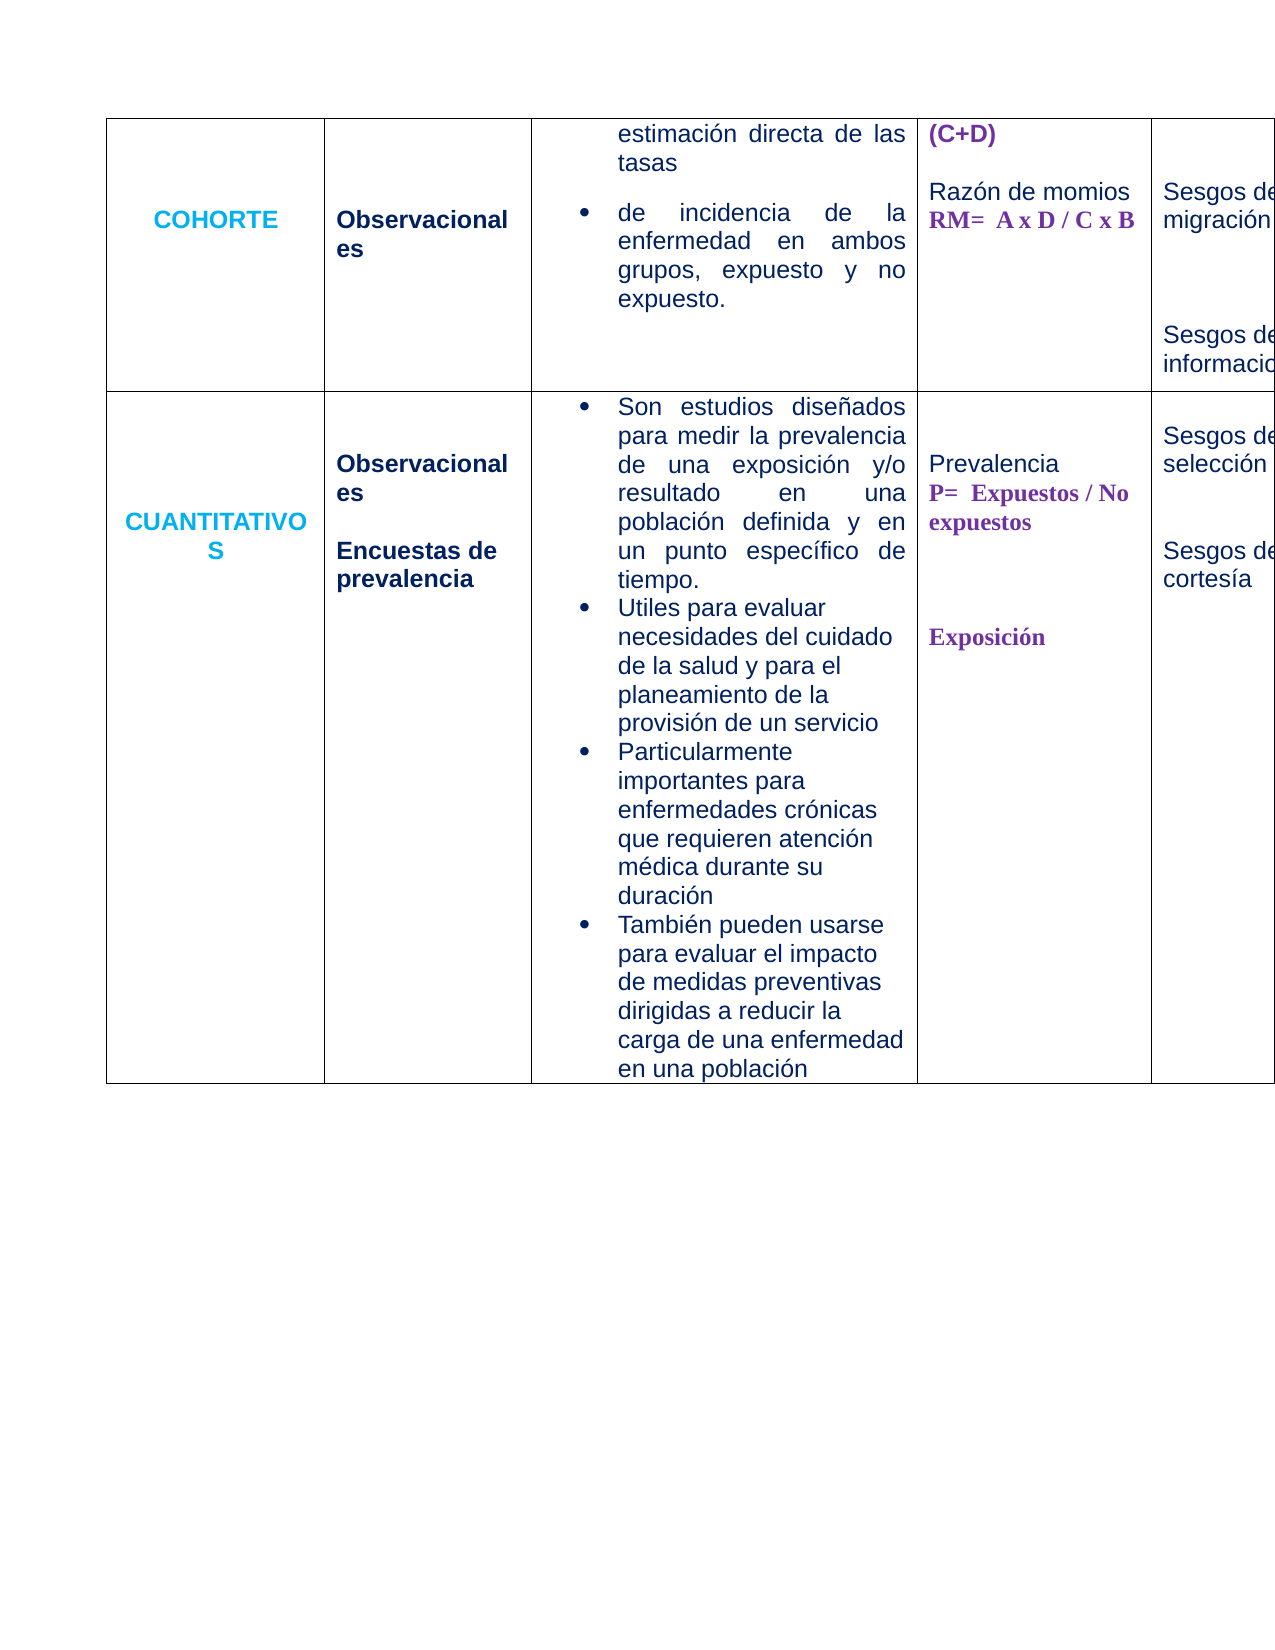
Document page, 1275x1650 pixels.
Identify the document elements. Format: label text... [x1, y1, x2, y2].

table_cell estimación directa de las tasas de incidencia de la enfermedad en ambos grupos, expuesto y no expuesto. [532, 119, 917, 391]
table_cell Sesgos de suceptibilidad Sesgos de sobrevivencia Sesgos de migración Sesgos de informacion [1152, 119, 1274, 391]
table_cell CUANTITATIVOS [107, 392, 324, 1082]
table_cell Observacionales [325, 119, 531, 391]
table_cell (C+D) Razón de momios RM= A x D / C x B [918, 119, 1151, 391]
table_cell Sesgos de selección Sesgos de cortesía [1152, 392, 1274, 1082]
table_cell Prevalencia P= Expuestos / No expuestos Exposición [918, 392, 1151, 1082]
table_cell COHORTE [107, 119, 324, 391]
table_cell Observacionales Encuestas de prevalencia [325, 392, 531, 1082]
table_cell Son estudios diseñados para medir la prevalencia de una exposición y/o resultado en una población definida y en un punto específico de tiempo. Utiles para evaluar necesidades del cuidado de la salud y para el planeamiento de la provisión de un servicio Particularmente importantes para enfermedades crónicas que requieren atención médica durante su duración También pueden usarse para evaluar el impacto de medidas preventivas dirigidas a reducir la carga de una enfermedad en una población [532, 392, 917, 1082]
